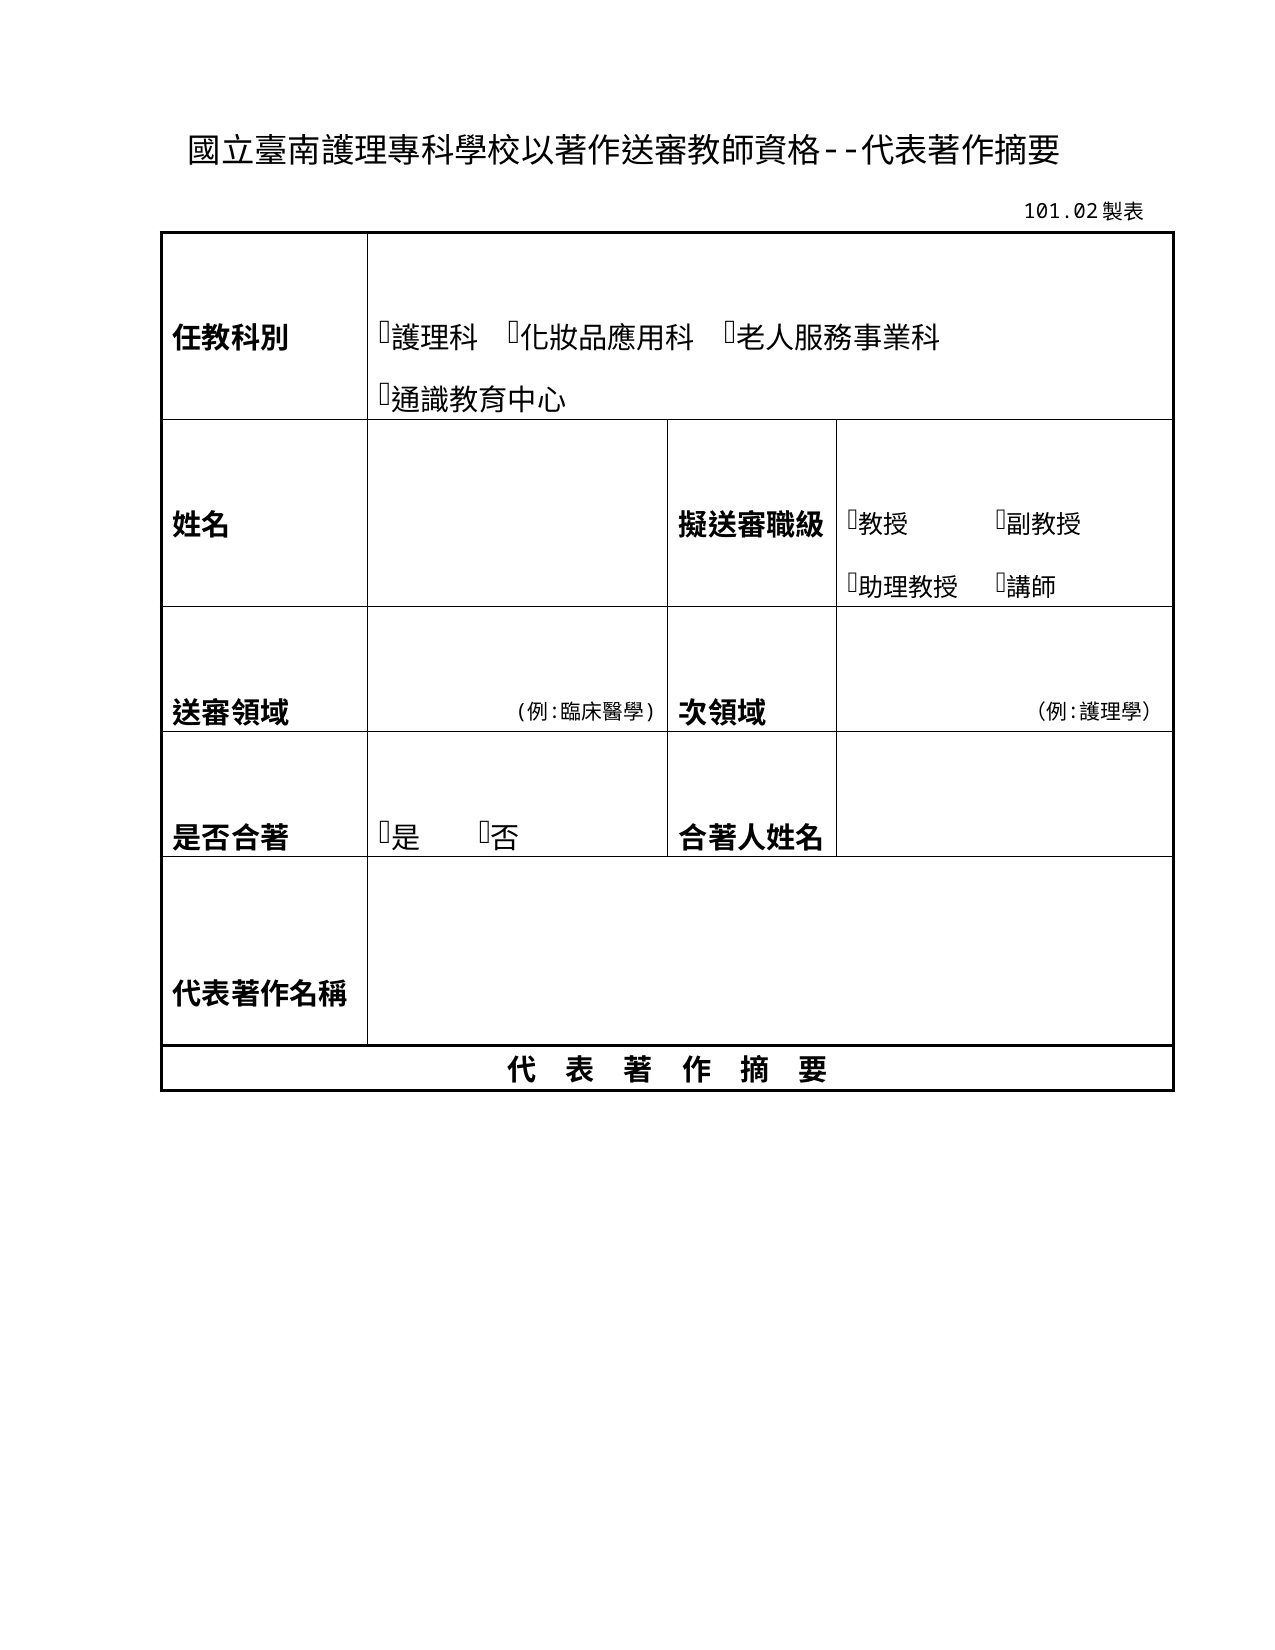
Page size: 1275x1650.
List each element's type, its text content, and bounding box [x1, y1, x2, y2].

table_cell 代 表 著 作 摘 要 [163, 1047, 1172, 1089]
table_cell 送審領域 [163, 607, 367, 731]
table_cell （例:護理學） [837, 607, 1172, 731]
table_cell [837, 732, 1172, 856]
table_cell 擬送審職級 [668, 420, 836, 606]
table_cell 教授 副教授 助理教授 講師 [837, 420, 1172, 606]
table_header 任教科別 [163, 234, 367, 419]
table_cell 代表著作名稱 [163, 857, 367, 1044]
table_cell 是 否 [368, 732, 667, 856]
text 國立臺南護理專科學校以著作送審教師資格--代表著作摘要 [187, 106, 1087, 169]
table_header 護理科 化妝品應用科 老人服務事業科 通識教育中心 [368, 234, 1172, 419]
table_cell [368, 857, 1172, 1044]
table_cell 次領域 [668, 607, 836, 731]
table_cell [368, 420, 667, 606]
table_cell 合著人姓名 [668, 732, 836, 856]
text 101.02製表 [187, 169, 1144, 231]
table_cell 是否合著 [163, 732, 367, 856]
table_cell 姓名 [163, 420, 367, 606]
table_cell (例:臨床醫學) [368, 607, 667, 731]
